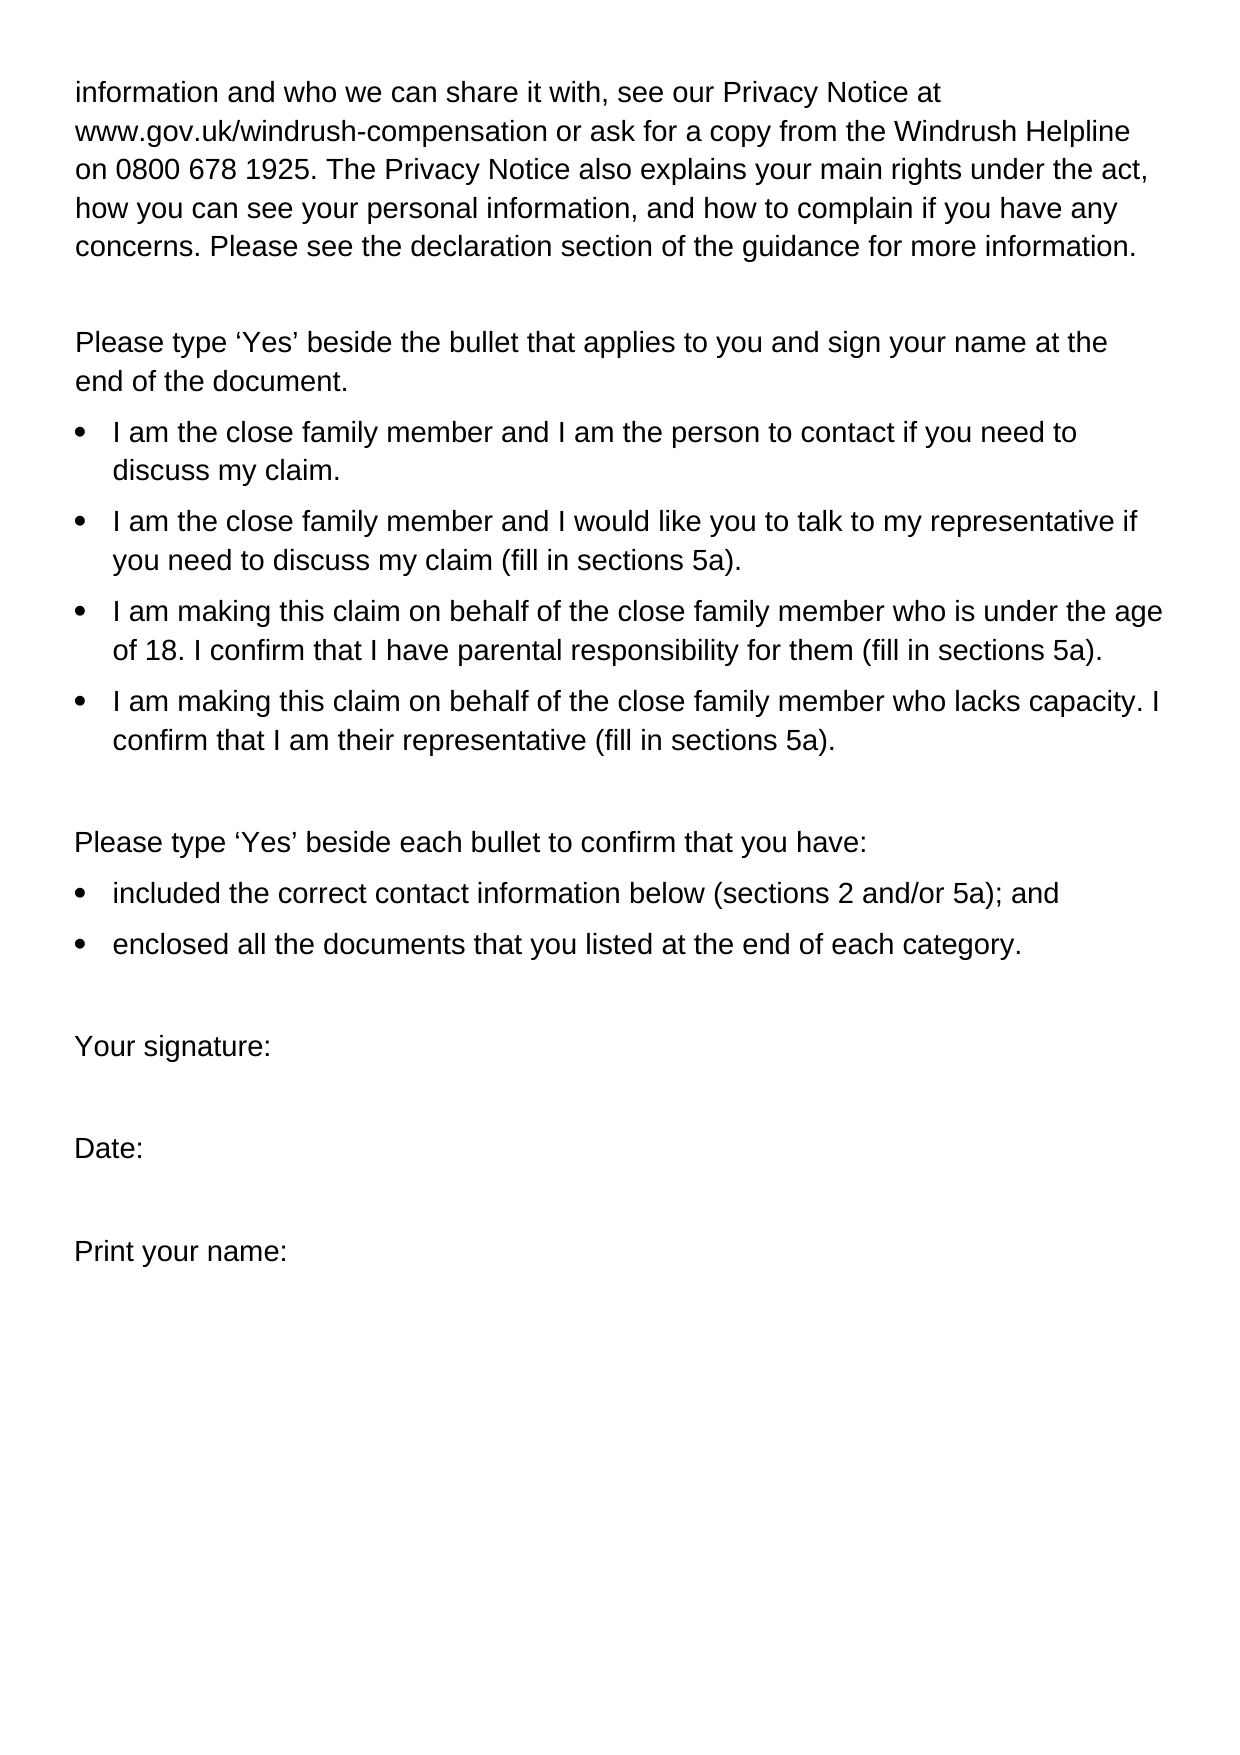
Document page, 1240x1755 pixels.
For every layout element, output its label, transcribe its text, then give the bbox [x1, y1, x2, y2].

text Your signature: [74, 1029, 916, 1063]
list I am making this claim on behalf of the close family member who is under the age of 18. I confirm that I have parental responsibility for them (fill in sections 5a). [75, 594, 1164, 666]
text Please type ‘Yes’ beside the bullet that applies to you and sign your name at the end of the document. [75, 325, 1164, 397]
list included the correct contact information below (sections 2 and/or 5a); and [75, 876, 1164, 909]
text Date: [74, 1131, 916, 1165]
list enclosed all the documents that you listed at the end of each category. [75, 927, 1164, 961]
text Print your name: [74, 1233, 916, 1267]
list I am making this claim on behalf of the close family member who lacks capacity. I confirm that I am their representative (fill in sections 5a). [75, 684, 1164, 756]
list I am the close family member and I am the person to contact if you need to discuss my claim. [75, 414, 1164, 487]
text Please type ‘Yes’ beside each bullet to confirm that you have: [74, 825, 916, 858]
text information and who we can share it with, see our Privacy Notice at www.gov.uk/windrush-compensation or ask for a copy from the Windrush Helpline on 0800 678 1925. The Privacy Notice also explains your main rights under the act, how you can see your personal information, and how to complain if you have any concerns. Please see the declaration section of the guidance for more information. [75, 75, 1164, 263]
list I am the close family member and I would like you to talk to my representative if you need to discuss my claim (fill in sections 5a). [75, 504, 1164, 577]
